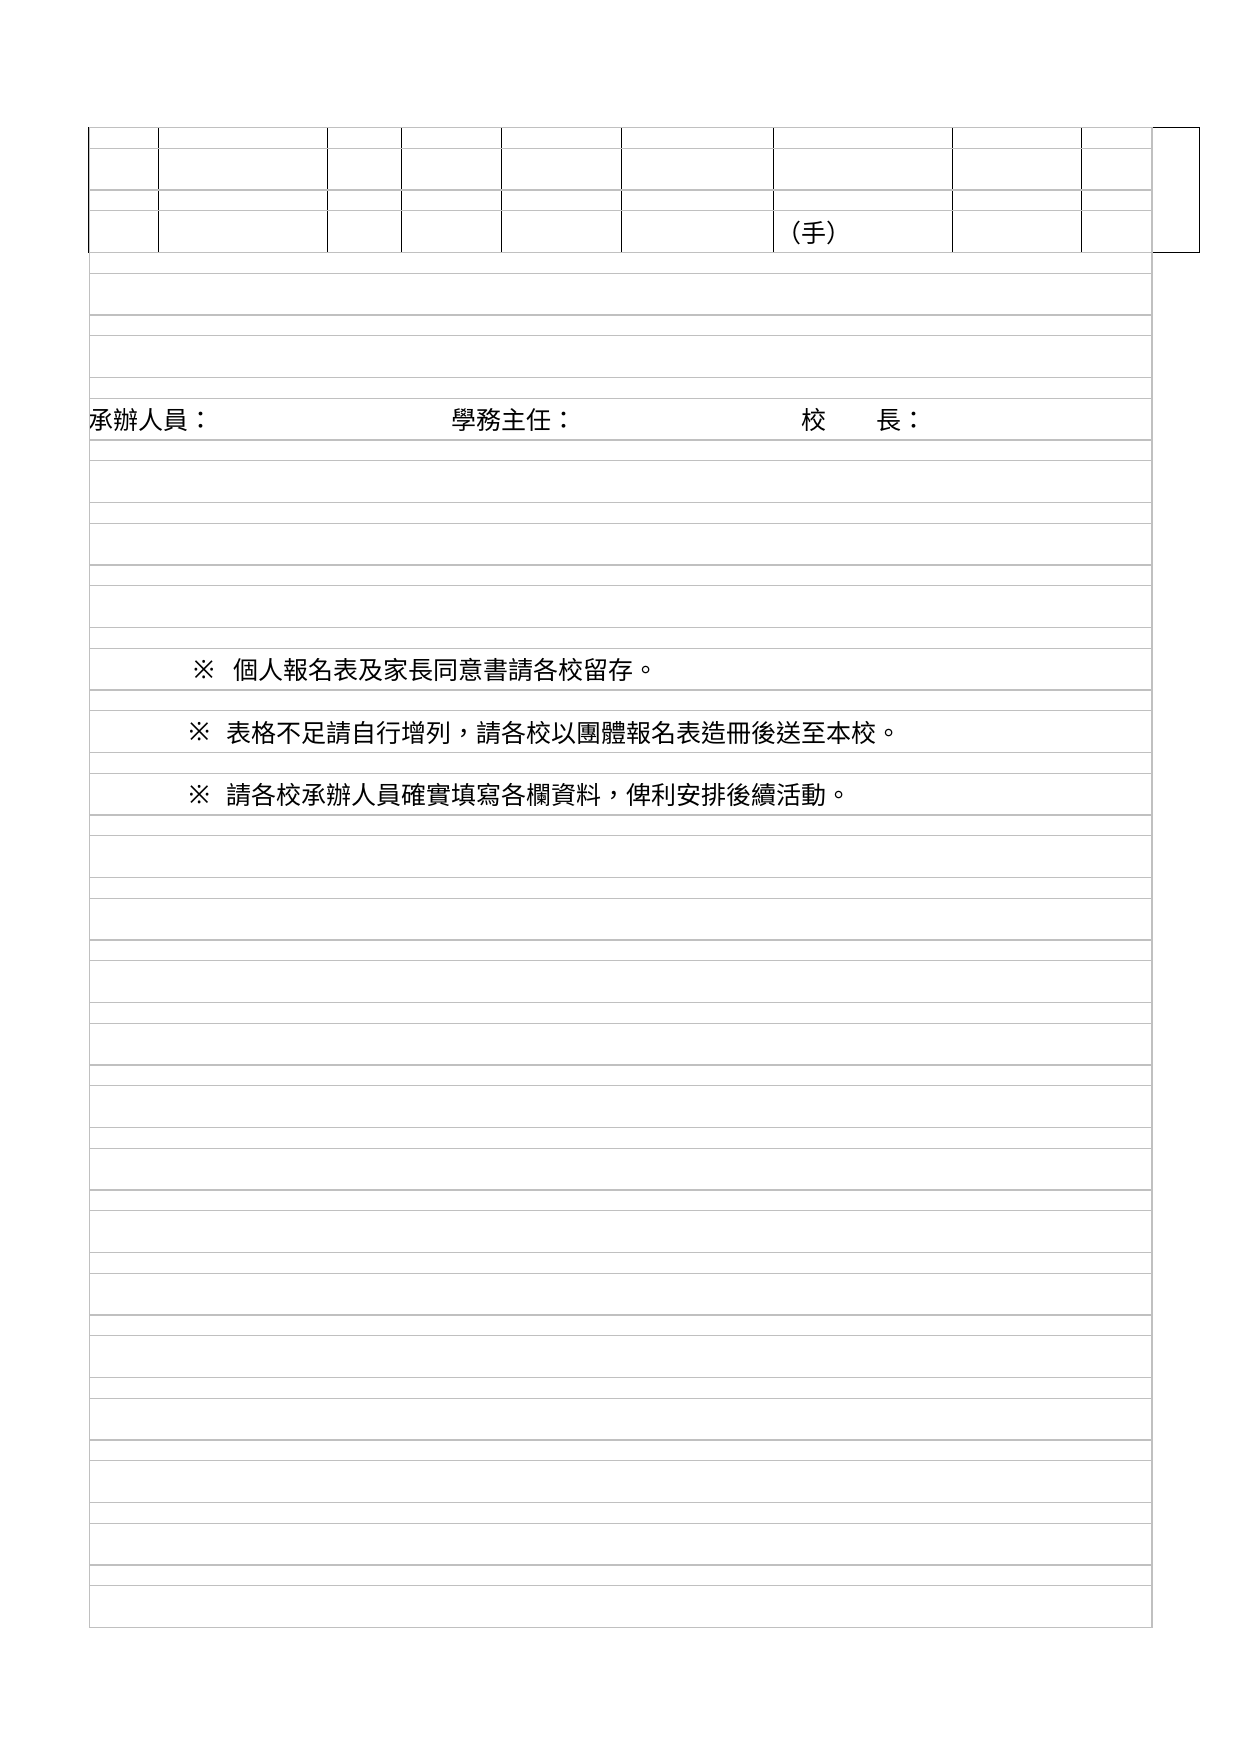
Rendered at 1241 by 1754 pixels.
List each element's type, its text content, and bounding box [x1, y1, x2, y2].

table_cell [622, 211, 773, 252]
table_cell [622, 128, 773, 148]
table_cell [159, 149, 327, 189]
table_cell [1082, 191, 1151, 210]
table_cell [1082, 128, 1151, 148]
table_cell [90, 128, 158, 148]
table_cell [402, 128, 501, 148]
list [189, 753, 1151, 773]
table_cell （手） [774, 211, 952, 252]
table_cell [90, 149, 158, 189]
table_cell [502, 149, 621, 189]
table_cell [402, 149, 501, 189]
table_cell [622, 191, 773, 210]
table_cell [328, 191, 401, 210]
table_cell [953, 191, 1081, 210]
table_cell [953, 149, 1081, 189]
table_cell [502, 191, 621, 210]
table_cell [774, 149, 952, 189]
list [189, 691, 1151, 710]
table_cell [90, 211, 158, 252]
table_cell [502, 128, 621, 148]
text ※ 個人報名表及家長同意書請各校留存。 [189, 649, 1151, 689]
table_cell [622, 149, 773, 189]
table_cell [402, 211, 501, 252]
table_cell [953, 128, 1081, 148]
table_cell [1153, 128, 1199, 252]
text 承辦人員： 學務主任： 校 長： [90, 399, 1151, 439]
table_cell [159, 211, 327, 252]
text [189, 628, 1151, 648]
table_cell [328, 149, 401, 189]
table_cell [402, 191, 501, 210]
table_cell [1082, 211, 1151, 252]
table_cell [328, 128, 401, 148]
table_cell [774, 128, 952, 148]
table_cell [90, 191, 158, 210]
table_cell [328, 211, 401, 252]
table_cell [1082, 149, 1151, 189]
table_cell [502, 211, 621, 252]
list 請各校承辦人員確實填寫各欄資料，俾利安排後續活動。 [189, 774, 1151, 814]
table_cell [159, 191, 327, 210]
list 表格不足請自行增列，請各校以團體報名表造冊後送至本校。 [189, 711, 1151, 752]
table_cell [159, 128, 327, 148]
table_cell [774, 191, 952, 210]
table_cell [953, 211, 1081, 252]
text [90, 378, 1151, 398]
